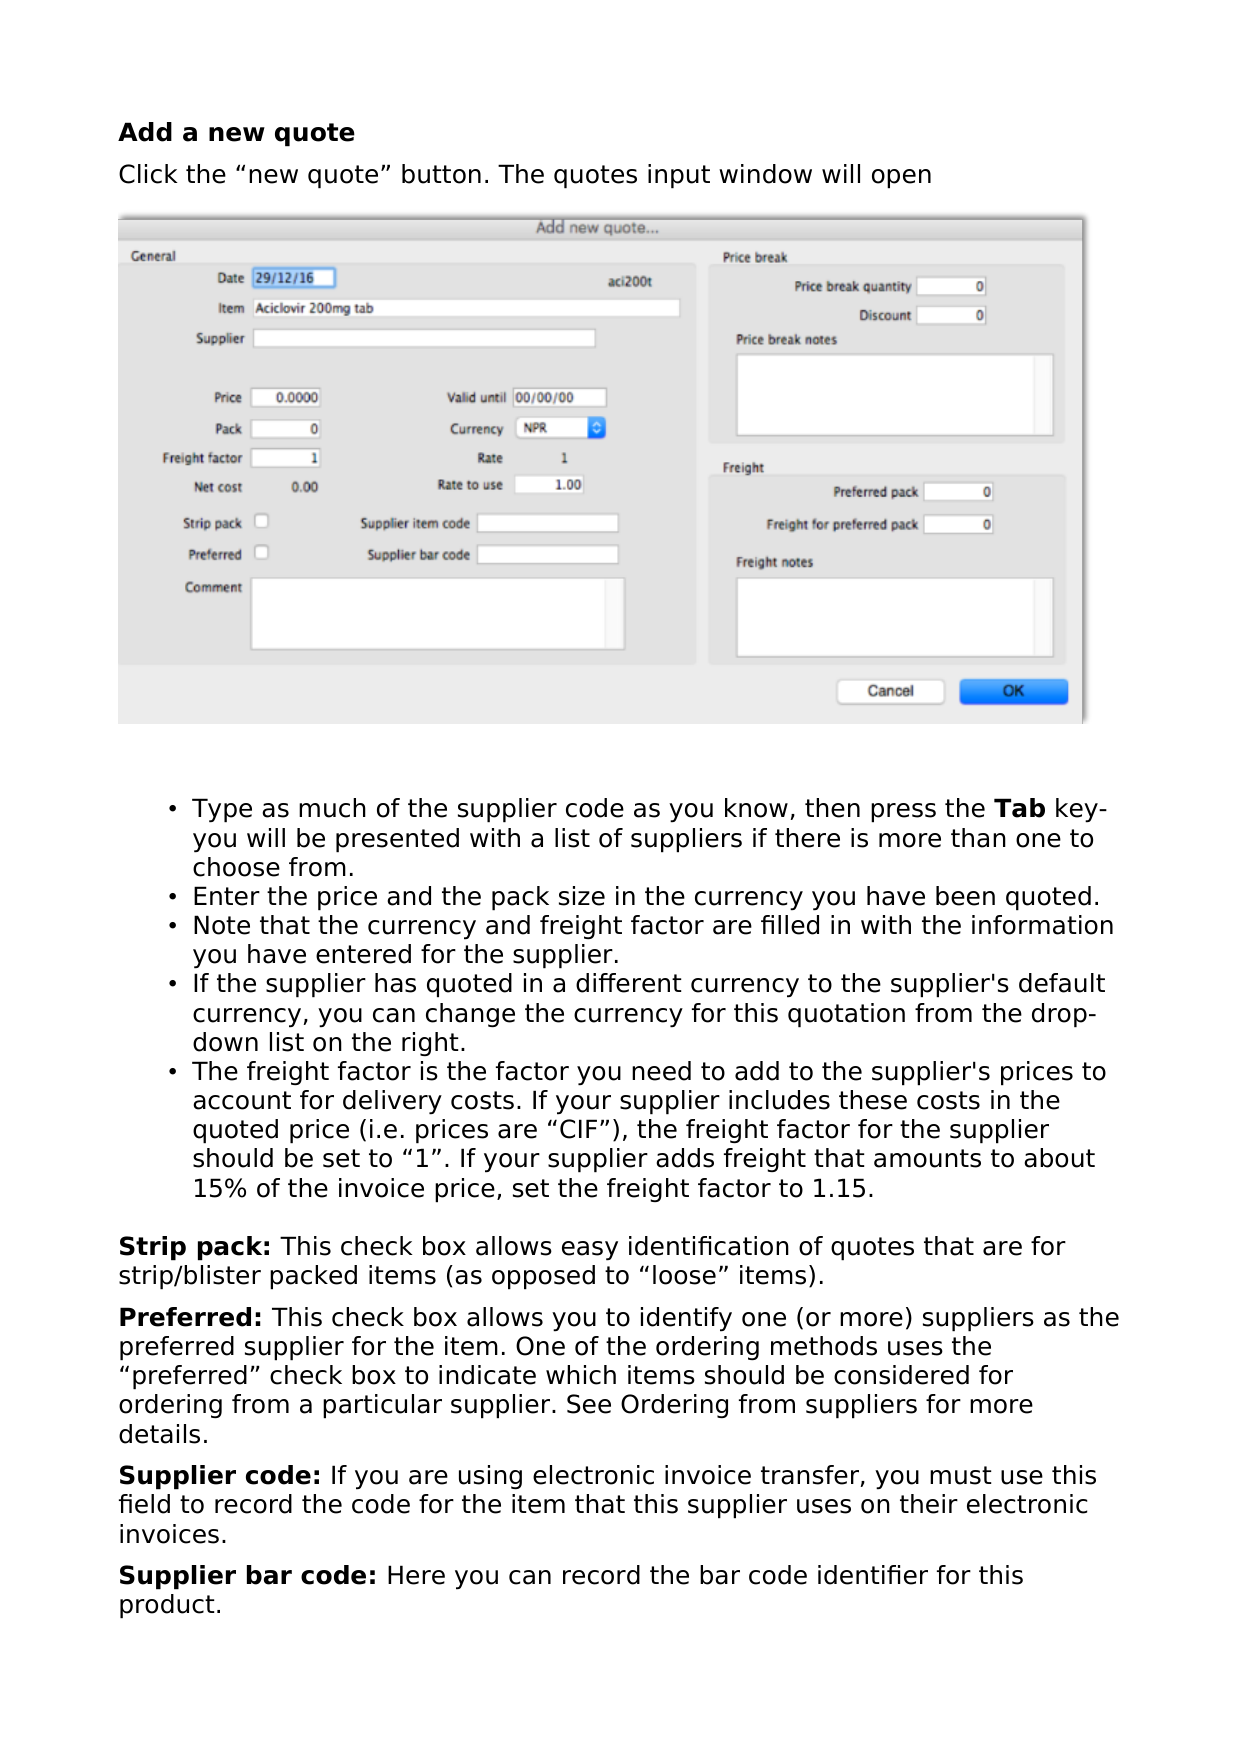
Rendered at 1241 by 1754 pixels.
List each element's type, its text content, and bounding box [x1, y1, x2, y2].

list Note that the currency and freight factor are filled in with the information you have entered for the supplier. [177, 911, 1122, 969]
text Supplier code: If you are using electronic invoice transfer, you must use this field to record the code for the item that this supplier uses on their electronic invoices. [118, 1462, 1122, 1549]
list If the supplier has quoted in a different currency to the supplier's default currency, you can change the currency for this quotation from the drop-down list on the right. [177, 969, 1122, 1057]
text Click the “new quote” button. The quotes input window will open [118, 160, 1122, 189]
list Type as much of the supplier code as you know, then press the Tab key- you will be presented with a list of suppliers if there is more than one to choose from. [177, 794, 1122, 882]
text Strip pack: This check box allows easy identification of quotes that are for strip/blister packed items (as opposed to “loose” items). [118, 1232, 1122, 1291]
subtitle Add a new quote [118, 118, 1122, 147]
list Enter the price and the pack size in the currency you have been quoted. [177, 882, 1122, 911]
list The freight factor is the factor you need to add to the supplier's prices to account for delivery costs. If your supplier includes these costs in the quoted price (i.e. prices are “CIF”), the freight factor for the supplier should be set to “1”. If your supplier adds freight that amounts to about 15% of the invoice price, set the freight factor to 1.15. [177, 1057, 1122, 1203]
text Preferred: This check box allows you to identify one (or more) suppliers as the preferred supplier for the item. One of the ordering methods uses the “preferred” check box to indicate which items should be considered for ordering from a particular supplier. See Ordering from suppliers for more details. [118, 1303, 1122, 1449]
picture [118, 201, 1123, 724]
text Supplier bar code: Here you can record the bar code identifier for this product. [118, 1562, 1122, 1620]
